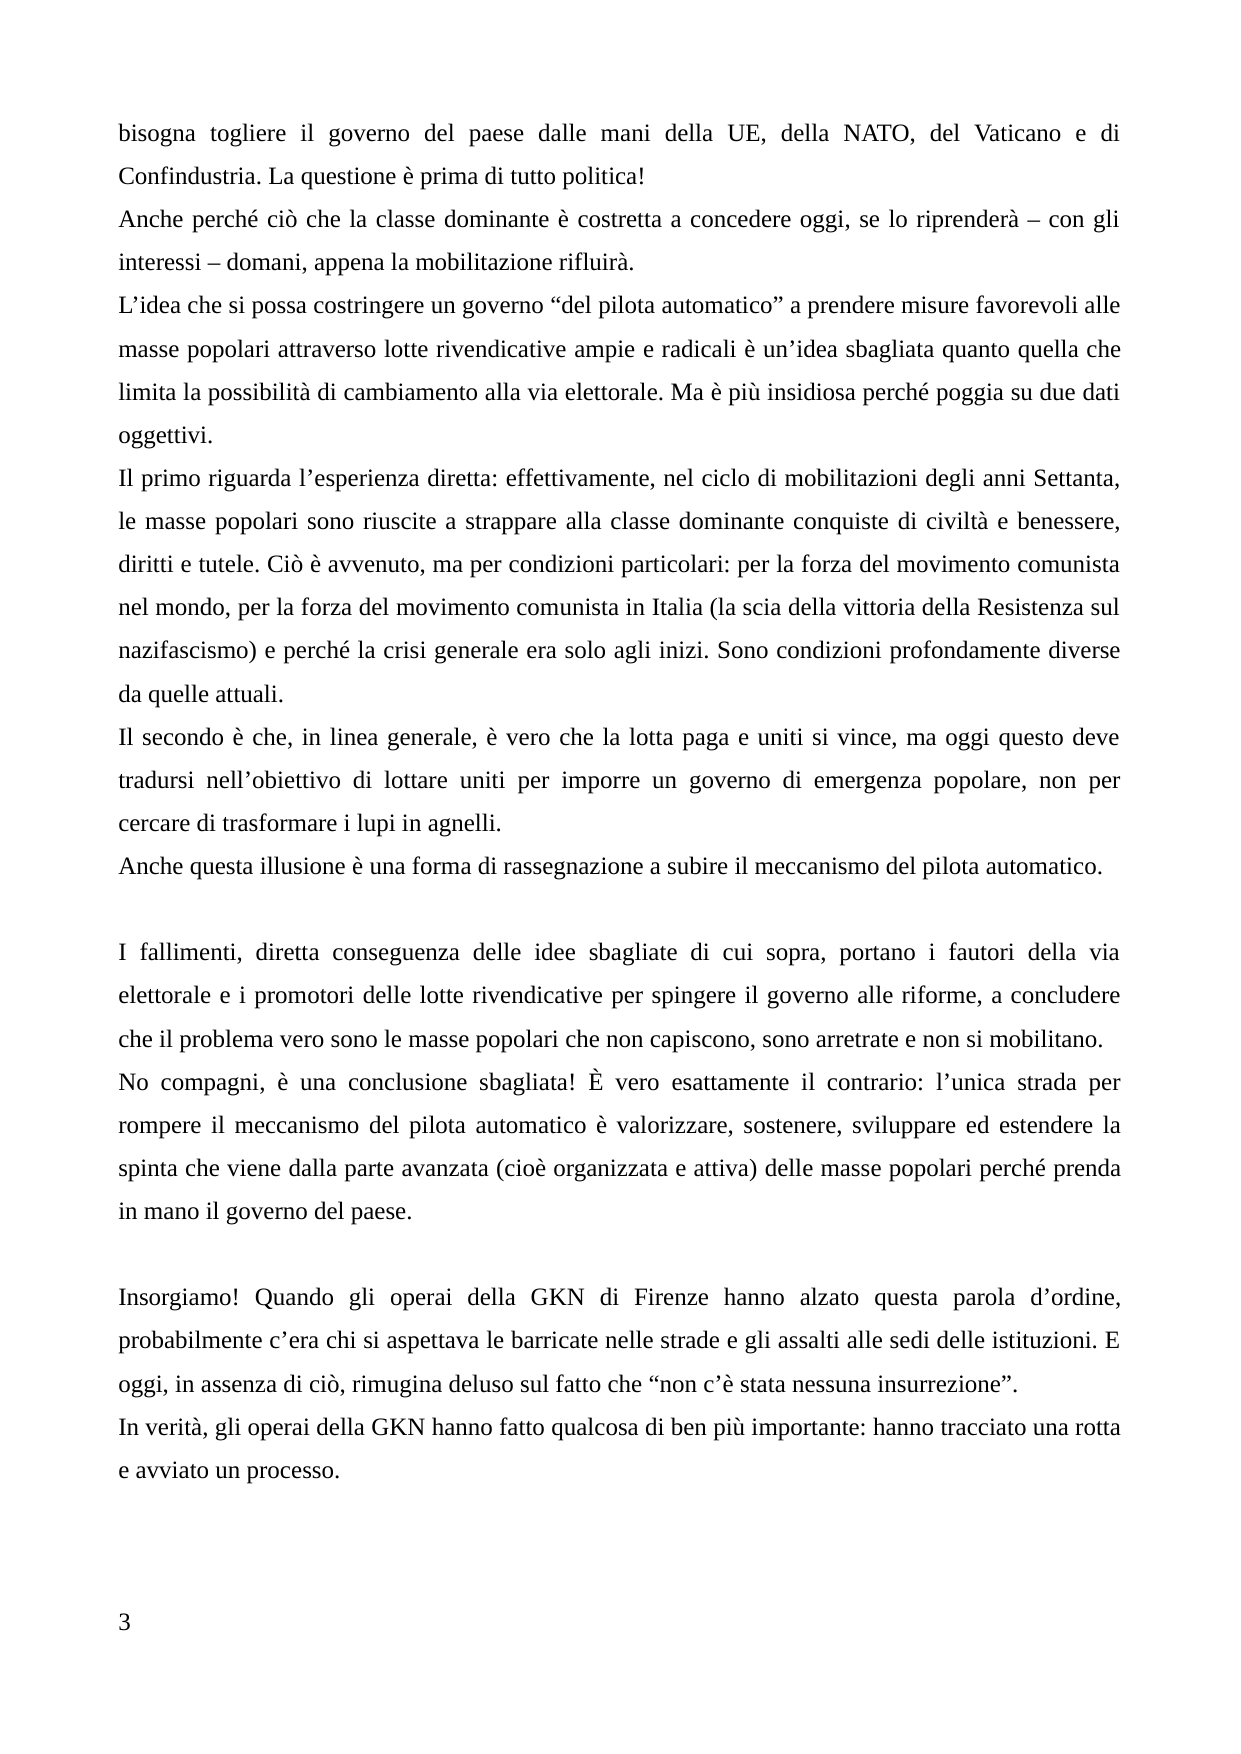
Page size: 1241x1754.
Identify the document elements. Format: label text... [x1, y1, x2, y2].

text Il primo riguarda l’esperienza diretta: effettivamente, nel ciclo di mobilitazioni degli anni Settanta, le masse popolari sono riuscite a strappare alla classe dominante conquiste di civiltà e benessere, diritti e tutele. Ciò è avvenuto, ma per condizioni particolari: per la forza del movimento comunista nel mondo, per la forza del movimento comunista in Italia (la scia della vittoria della Resistenza sul nazifascismo) e perché la crisi generale era solo agli inizi. Sono condizioni profondamente diverse da quelle attuali. [118, 463, 1122, 707]
text Il secondo è che, in linea generale, è vero che la lotta paga e uniti si vince, ma oggi questo deve tradursi nell’obiettivo di lottare uniti per imporre un governo di emergenza popolare, non per cercare di trasformare i lupi in agnelli. [118, 722, 1122, 837]
text No compagni, è una conclusione sbagliata! È vero esattamente il contrario: l’unica strada per rompere il meccanismo del pilota automatico è valorizzare, sostenere, sviluppare ed estendere la spinta che viene dalla parte avanzata (cioè organizzata e attiva) delle masse popolari perché prenda in mano il governo del paese. [118, 1067, 1122, 1225]
text L’idea che si possa costringere un governo “del pilota automatico” a prendere misure favorevoli alle masse popolari attraverso lotte rivendicative ampie e radicali è un’idea sbagliata quanto quella che limita la possibilità di cambiamento alla via elettorale. Ma è più insidiosa perché poggia su due dati oggettivi. [118, 291, 1122, 449]
text Anche questa illusione è una forma di rassegnazione a subire il meccanismo del pilota automatico. [118, 851, 1122, 880]
text In verità, gli operai della GKN hanno fatto qualcosa di ben più importante: hanno tracciato una rotta e avviato un processo. [118, 1412, 1122, 1484]
text bisogna togliere il governo del paese dalle mani della UE, della NATO, del Vaticano e di Confindustria. La questione è prima di tutto politica! [118, 118, 1122, 190]
text Insorgiamo! Quando gli operai della GKN di Firenze hanno alzato questa parola d’ordine, probabilmente c’era chi si aspettava le barricate nelle strade e gli assalti alle sedi delle istituzioni. E oggi, in assenza di ciò, rimugina deluso sul fatto che “non c’è stata nessuna insurrezione”. [118, 1282, 1122, 1397]
text I fallimenti, diretta conseguenza delle idee sbagliate di cui sopra, portano i fautori della via elettorale e i promotori delle lotte rivendicative per spingere il governo alle riforme, a concludere che il problema vero sono le masse popolari che non capiscono, sono arretrate e non si mobilitano. [118, 937, 1122, 1052]
text Anche perché ciò che la classe dominante è costretta a concedere oggi, se lo riprenderà – con gli interessi – domani, appena la mobilitazione rifluirà. [118, 204, 1122, 276]
